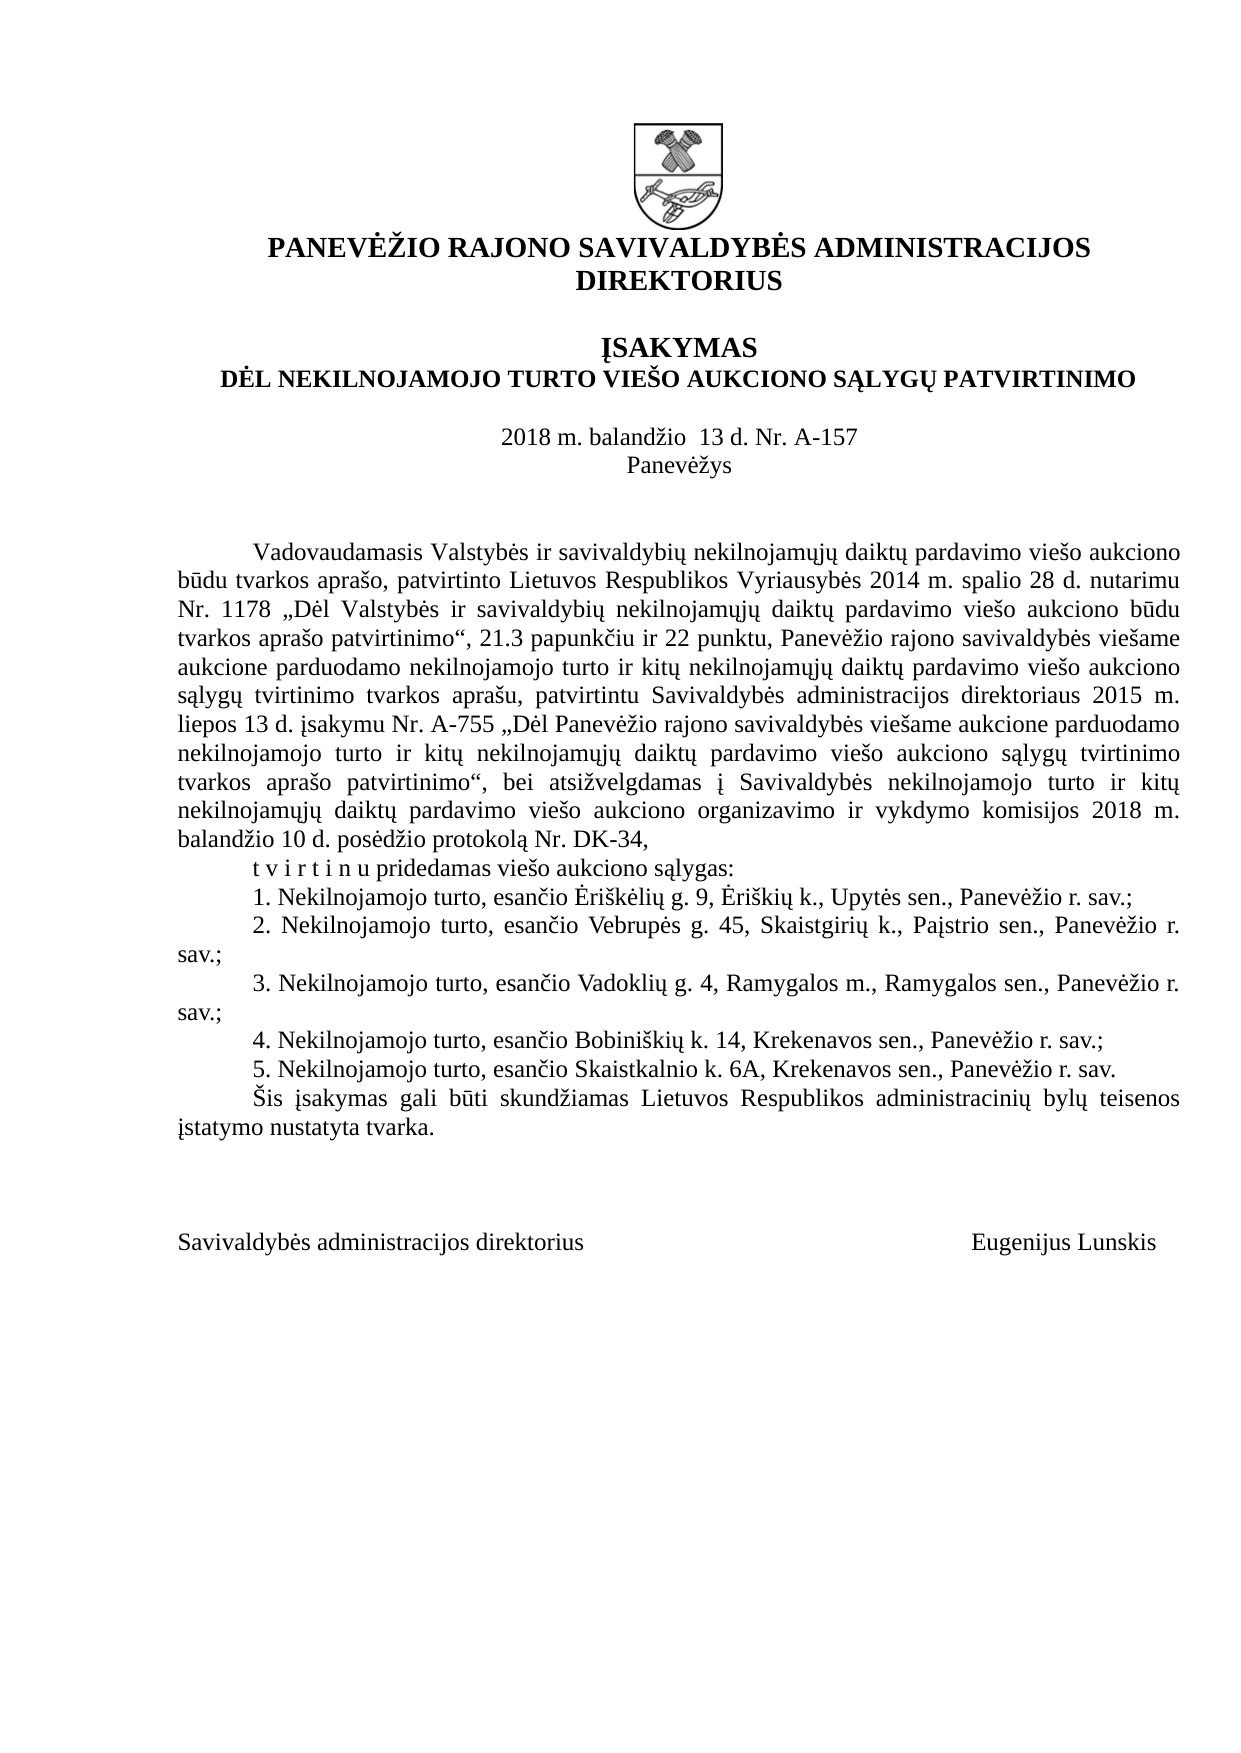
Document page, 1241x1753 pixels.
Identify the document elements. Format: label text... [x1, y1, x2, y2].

text 5. Nekilnojamojo turto, esančio Skaistkalnio k. 6A, Krekenavos sen., Panevėžio r. sav. [177, 1054, 1181, 1083]
text Vadovaudamasis Valstybės ir savivaldybių nekilnojamųjų daiktų pardavimo viešo aukciono būdu tvarkos aprašo, patvirtinto Lietuvos Respublikos Vyriausybės 2014 m. spalio 28 d. nutarimu Nr. 1178 „Dėl Valstybės ir savivaldybių nekilnojamųjų daiktų pardavimo viešo aukciono būdu tvarkos aprašo patvirtinimo“, 21.3 papunkčiu ir 22 punktu, Panevėžio rajono savivaldybės viešame aukcione parduodamo nekilnojamojo turto ir kitų nekilnojamųjų daiktų pardavimo viešo aukciono sąlygų tvirtinimo tvarkos aprašu, patvirtintu Savivaldybės administracijos direktoriaus 2015 m. liepos 13 d. įsakymu Nr. A-755 „Dėl Panevėžio rajono savivaldybės viešame aukcione parduodamo nekilnojamojo turto ir kitų nekilnojamųjų daiktų pardavimo viešo aukciono sąlygų tvirtinimo tvarkos aprašo patvirtinimo“, bei atsižvelgdamas į Savivaldybės nekilnojamojo turto ir kitų nekilnojamųjų daiktų pardavimo viešo aukciono organizavimo ir vykdymo komisijos 2018 m. balandžio 10 d. posėdžio protokolą Nr. DK-34, [177, 537, 1181, 853]
text DIREKTORIUS [177, 263, 1181, 297]
text 3. Nekilnojamojo turto, esančio Vadoklių g. 4, Ramygalos m., Ramygalos sen., Panevėžio r. sav.; [177, 968, 1181, 1025]
text PANEVĖŽIO RAJONO SAVIVALDYBĖS ADMINISTRACIJOS [177, 230, 1181, 263]
text 2. Nekilnojamojo turto, esančio Vebrupės g. 45, Skaistgirių k., Paįstrio sen., Panevėžio r. sav.; [177, 910, 1181, 968]
text Panevėžys [177, 450, 1181, 479]
text 2018 m. balandžio 13 d. Nr. A-157 [177, 422, 1181, 450]
text ĮSAKYMAS [177, 331, 1181, 364]
text 1. Nekilnojamojo turto, esančio Ėriškėlių g. 9, Ėriškių k., Upytės sen., Panevėžio r. sav.; [177, 882, 1181, 910]
text 4. Nekilnojamojo turto, esančio Bobiniškių k. 14, Krekenavos sen., Panevėžio r. sav.; [177, 1025, 1181, 1054]
text Šis įsakymas gali būti skundžiamas Lietuvos Respublikos administracinių bylų teisenos įstatymo nustatyta tvarka. [177, 1083, 1181, 1140]
text Savivaldybės administracijos direktorius Eugenijus Lunskis [177, 1227, 1181, 1255]
text t v i r t i n u pridedamas viešo aukciono sąlygas: [177, 853, 1181, 882]
text DĖL NEKILNOJAMOJO TURTO VIEŠO AUKCIONO SĄLYGŲ PATVIRTINIMO [177, 364, 1179, 393]
